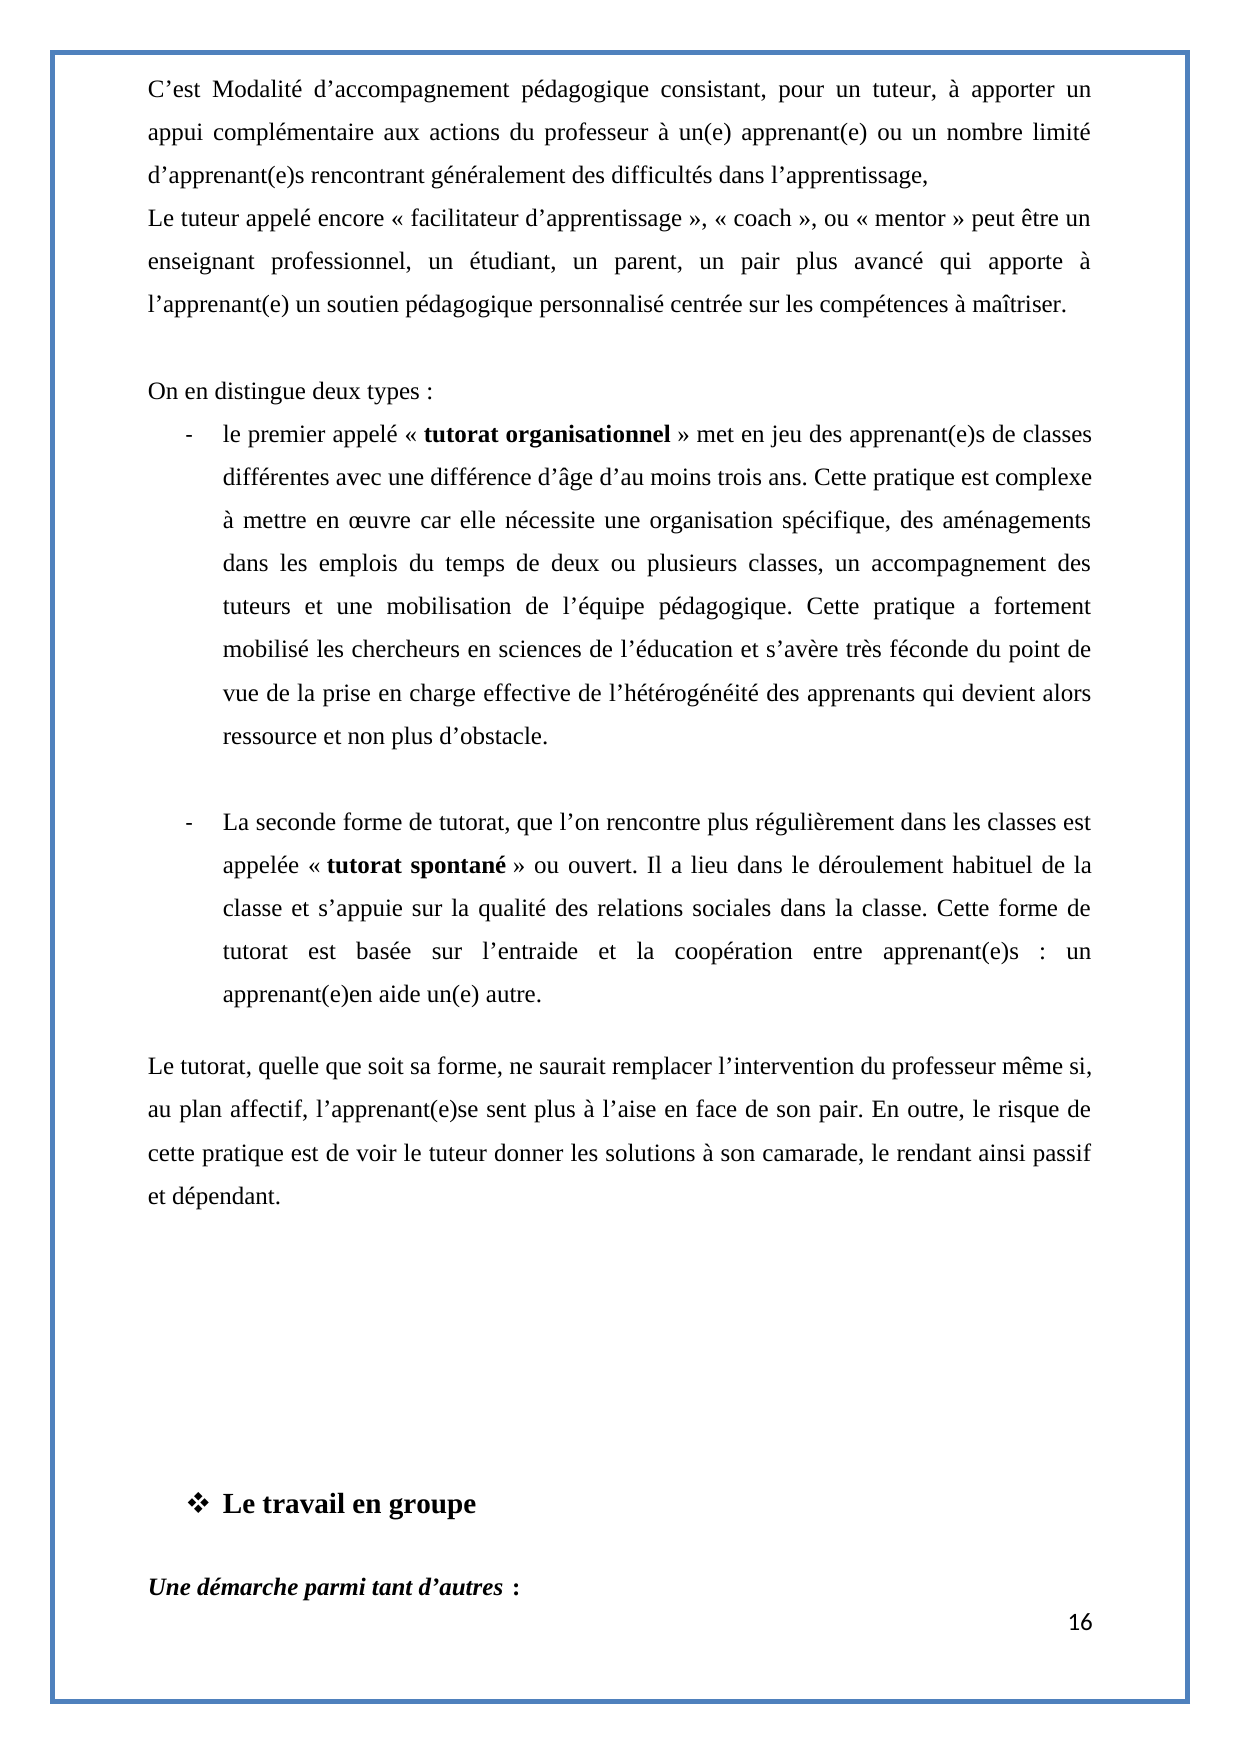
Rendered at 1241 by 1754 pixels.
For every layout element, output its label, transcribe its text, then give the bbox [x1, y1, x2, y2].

list Le tutorat, quelle que soit sa forme, ne saurait remplacer l’intervention du professeur même si, au plan affectif, l’apprenant(e)se sent plus à l’aise en face de son pair. En outre, le risque de cette pratique est de voir le tuteur donner les solutions à son camarade, le rendant ainsi passif et dépendant. [148, 1051, 1092, 1209]
text Le tuteur appelé encore « facilitateur d’apprentissage », « coach », ou « mentor » peut être un enseignant professionnel, un étudiant, un parent, un pair plus avancé qui apporte à l’apprenant(e) un soutien pédagogique personnalisé centrée sur les compétences à maîtriser. [148, 203, 1092, 318]
text C’est Modalité d’accompagnement pédagogique consistant, pour un tuteur, à apporter un appui complémentaire aux actions du professeur à un(e) apprenant(e) ou un nombre limité d’apprenant(e)s rencontrant généralement des difficultés dans l’apprentissage, [148, 74, 1092, 189]
text On en distingue deux types : [148, 376, 1092, 404]
list Le travail en groupe [185, 1487, 1092, 1520]
list le premier appelé « tutorat organisationnel » met en jeu des apprenant(e)s de classes différentes avec une différence d’âge d’au moins trois ans. Cette pratique est complexe à mettre en œuvre car elle nécessite une organisation spécifique, des aménagements dans les emplois du temps de deux ou plusieurs classes, un accompagnement des tuteurs et une mobilisation de l’équipe pédagogique. Cette pratique a fortement mobilisé les chercheurs en sciences de l’éducation et s’avère très féconde du point de vue de la prise en charge effective de l’hétérogénéité des apprenants qui devient alors ressource et non plus d’obstacle. [185, 419, 1092, 749]
list La seconde forme de tutorat, que l’on rencontre plus régulièrement dans les classes est appelée « tutorat spontané » ou ouvert. Il a lieu dans le déroulement habituel de la classe et s’appuie sur la qualité des relations sociales dans la classe. Cette forme de tutorat est basée sur l’entraide et la coopération entre apprenant(e)s : un apprenant(e)en aide un(e) autre. [185, 807, 1092, 1008]
text Une démarche parmi tant d’autres : [148, 1572, 1092, 1600]
